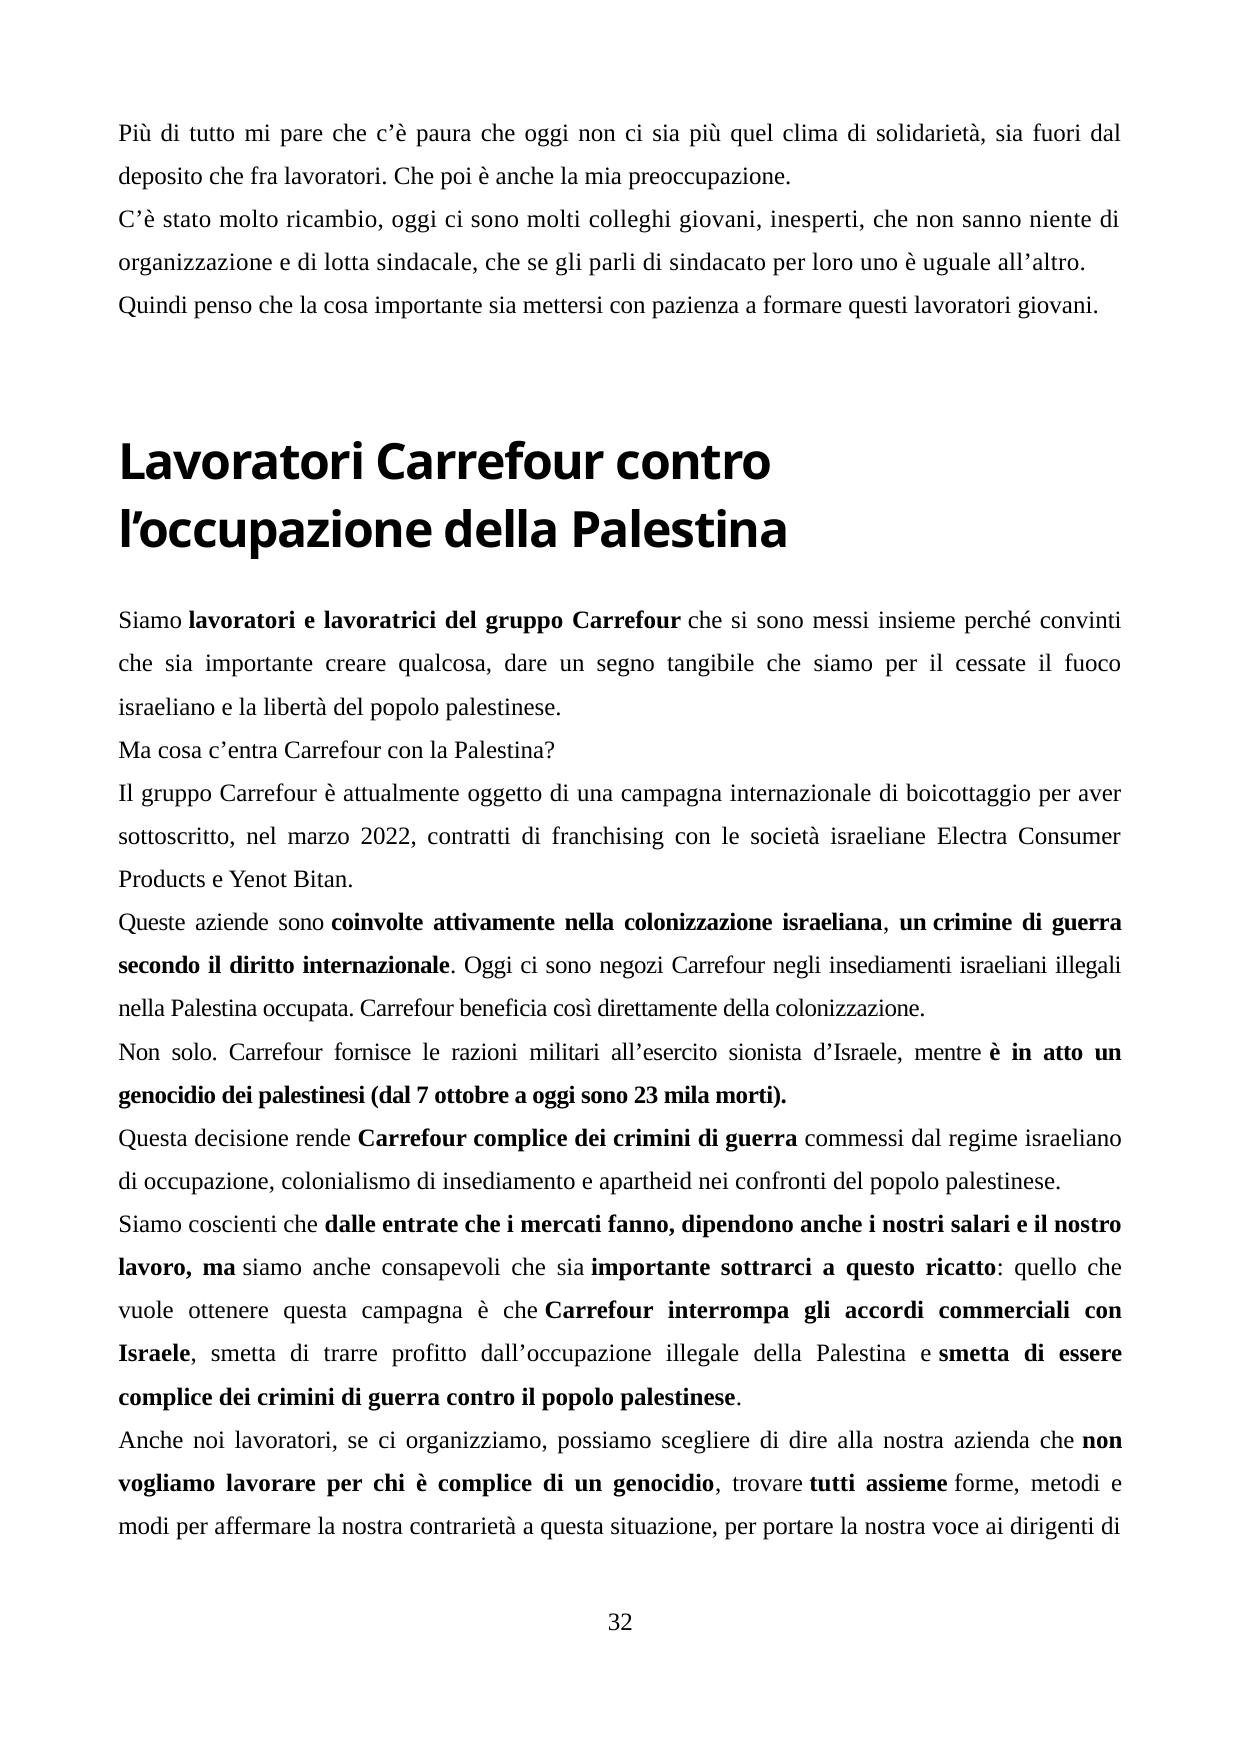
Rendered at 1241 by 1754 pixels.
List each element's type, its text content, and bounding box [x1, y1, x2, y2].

text Siamo lavoratori e lavoratrici del gruppo Carrefour che si sono messi insieme perché convinti che sia importante creare qualcosa, dare un segno tangibile che siamo per il cessate il fuoco israeliano e la libertà del popolo palestinese. [118, 605, 1122, 720]
text Questa decisione rende Carrefour complice dei crimini di guerra commessi dal regime israeliano di occupazione, colonialismo di insediamento e apartheid nei confronti del popolo palestinese. [118, 1123, 1122, 1195]
text Anche noi lavoratori, se ci organizziamo, possiamo scegliere di dire alla nostra azienda che non vogliamo lavorare per chi è complice di un genocidio, trovare tutti assieme forme, metodi e modi per affermare la nostra contrarietà a questa situazione, per portare la nostra voce ai dirigenti di [118, 1425, 1122, 1540]
text l’occupazione della Palestina [118, 494, 1122, 562]
text Più di tutto mi pare che c’è paura che oggi non ci sia più quel clima di solidarietà, sia fuori dal deposito che fra lavoratori. Che poi è anche la mia preoccupazione. [118, 118, 1122, 190]
text Non solo. Carrefour fornisce le razioni militari all’esercito sionista d’Israele, mentre è in atto un genocidio dei palestinesi (dal 7 ottobre a oggi sono 23 mila morti). [118, 1037, 1122, 1108]
text Lavoratori Carrefour contro [118, 426, 1122, 494]
text Queste aziende sono coinvolte attivamente nella colonizzazione israeliana, un crimine di guerra secondo il diritto internazionale. Oggi ci sono negozi Carrefour negli insediamenti israeliani illegali nella Palestina occupata. Carrefour beneficia così direttamente della colonizzazione. [118, 907, 1122, 1022]
text Il gruppo Carrefour è attualmente oggetto di una campagna internazionale di boicottaggio per aver sottoscritto, nel marzo 2022, contratti di franchising con le società israeliane Electra Consumer Products e Yenot Bitan. [118, 778, 1122, 893]
text Siamo coscienti che dalle entrate che i mercati fanno, dipendono anche i nostri salari e il nostro lavoro, ma siamo anche consapevoli che sia importante sottrarci a questo ricatto: quello che vuole ottenere questa campagna è che Carrefour interrompa gli accordi commerciali con Israele, smetta di trarre profitto dall’occupazione illegale della Palestina e smetta di essere complice dei crimini di guerra contro il popolo palestinese. [118, 1209, 1122, 1410]
text Quindi penso che la cosa importante sia mettersi con pazienza a formare questi lavoratori giovani. [118, 291, 1122, 319]
text Ma cosa c’entra Carrefour con la Palestina? [118, 735, 1122, 763]
text C’è stato molto ricambio, oggi ci sono molti colleghi giovani, inesperti, che non sanno niente di organizzazione e di lotta sindacale, che se gli parli di sindacato per loro uno è uguale all’altro. [118, 204, 1122, 276]
